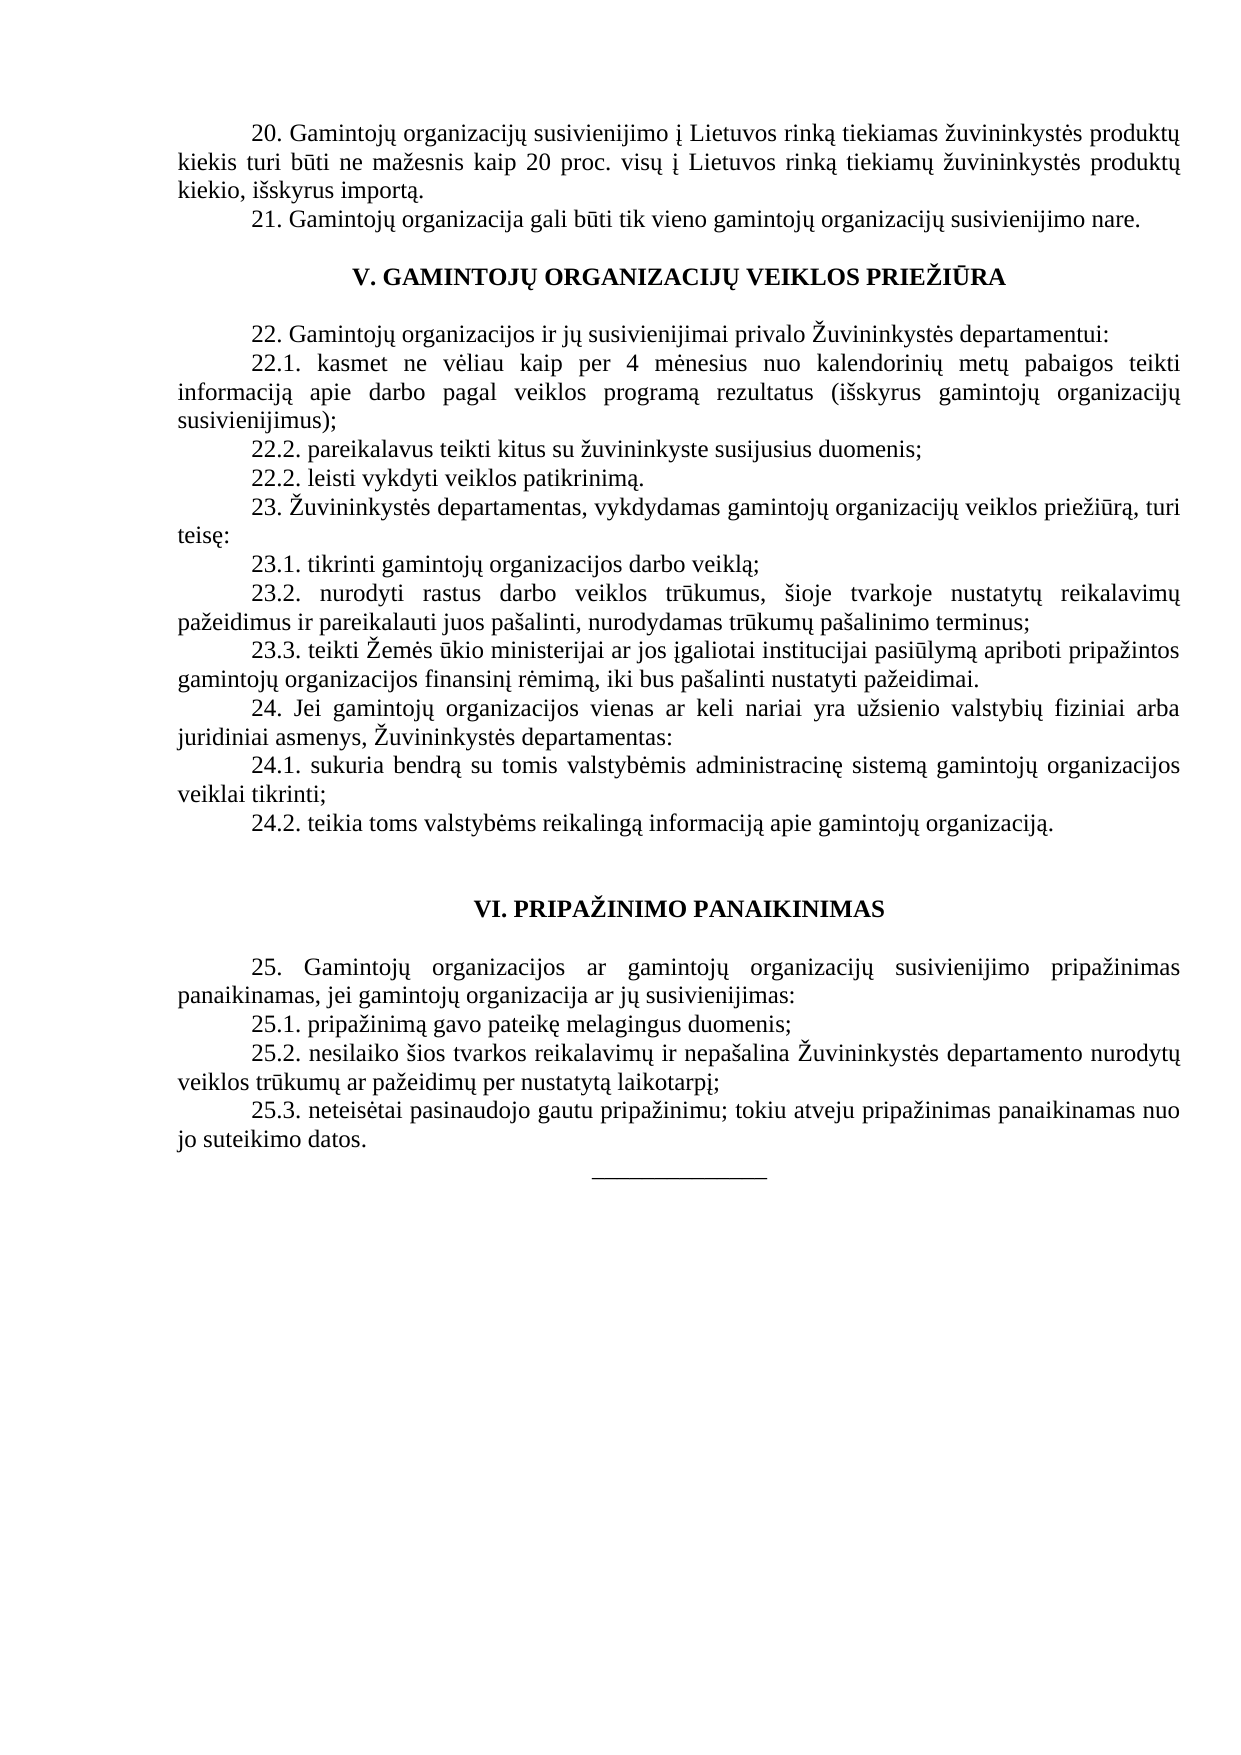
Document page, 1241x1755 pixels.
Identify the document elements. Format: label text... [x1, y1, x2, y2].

text 25.2. nesilaiko šios tvarkos reikalavimų ir nepašalina Žuvininkystės departamento nurodytų veiklos trūkumų ar pažeidimų per nustatytą laikotarpį; [177, 1038, 1181, 1096]
text 24.2. teikia toms valstybėms reikalingą informaciją apie gamintojų organizaciją. [177, 808, 1181, 837]
text 24.1. sukuria bendrą su tomis valstybėmis administracinę sistemą gamintojų organizacijos veiklai tikrinti; [177, 751, 1181, 808]
text 21. Gamintojų organizacija gali būti tik vieno gamintojų organizacijų susivienijimo nare. [177, 204, 1181, 233]
text 20. Gamintojų organizacijų susivienijimo į Lietuvos rinką tiekiamas žuvininkystės produktų kiekis turi būti ne mažesnis kaip 20 proc. visų į Lietuvos rinką tiekiamų žuvininkystės produktų kiekio, išskyrus importą. [177, 118, 1181, 204]
text VI. PRIPAŽINIMO PANAIKINIMAS [177, 894, 1181, 923]
text 23.2. nurodyti rastus darbo veiklos trūkumus, šioje tvarkoje nustatytų reikalavimų pažeidimus ir pareikalauti juos pašalinti, nurodydamas trūkumų pašalinimo terminus; [177, 578, 1181, 636]
text 22.2. leisti vykdyti veiklos patikrinimą. [177, 463, 1181, 492]
text 23.1. tikrinti gamintojų organizacijos darbo veiklą; [177, 549, 1181, 578]
text ______________ [177, 1153, 1181, 1182]
text 22.1. kasmet ne vėliau kaip per 4 mėnesius nuo kalendorinių metų pabaigos teikti informaciją apie darbo pagal veiklos programą rezultatus (išskyrus gamintojų organizacijų susivienijimus); [177, 348, 1181, 434]
text 22.2. pareikalavus teikti kitus su žuvininkyste susijusius duomenis; [177, 434, 1181, 463]
text 23. Žuvininkystės departamentas, vykdydamas gamintojų organizacijų veiklos priežiūrą, turi teisę: [177, 492, 1181, 549]
text 25.1. pripažinimą gavo pateikę melagingus duomenis; [177, 1009, 1181, 1038]
text 25. Gamintojų organizacijos ar gamintojų organizacijų susivienijimo pripažinimas panaikinamas, jei gamintojų organizacija ar jų susivienijimas: [177, 952, 1181, 1009]
text V. GAMINTOJŲ ORGANIZACIJŲ VEIKLOS PRIEŽIŪRA [177, 262, 1181, 291]
text 25.3. neteisėtai pasinaudojo gautu pripažinimu; tokiu atveju pripažinimas panaikinamas nuo jo suteikimo datos. [177, 1096, 1181, 1153]
text 24. Jei gamintojų organizacijos vienas ar keli nariai yra užsienio valstybių fiziniai arba juridiniai asmenys, Žuvininkystės departamentas: [177, 693, 1181, 751]
text 23.3. teikti Žemės ūkio ministerijai ar jos įgaliotai institucijai pasiūlymą apriboti pripažintos gamintojų organizacijos finansinį rėmimą, iki bus pašalinti nustatyti pažeidimai. [177, 636, 1181, 693]
text 22. Gamintojų organizacijos ir jų susivienijimai privalo Žuvininkystės departamentui: [177, 319, 1181, 348]
